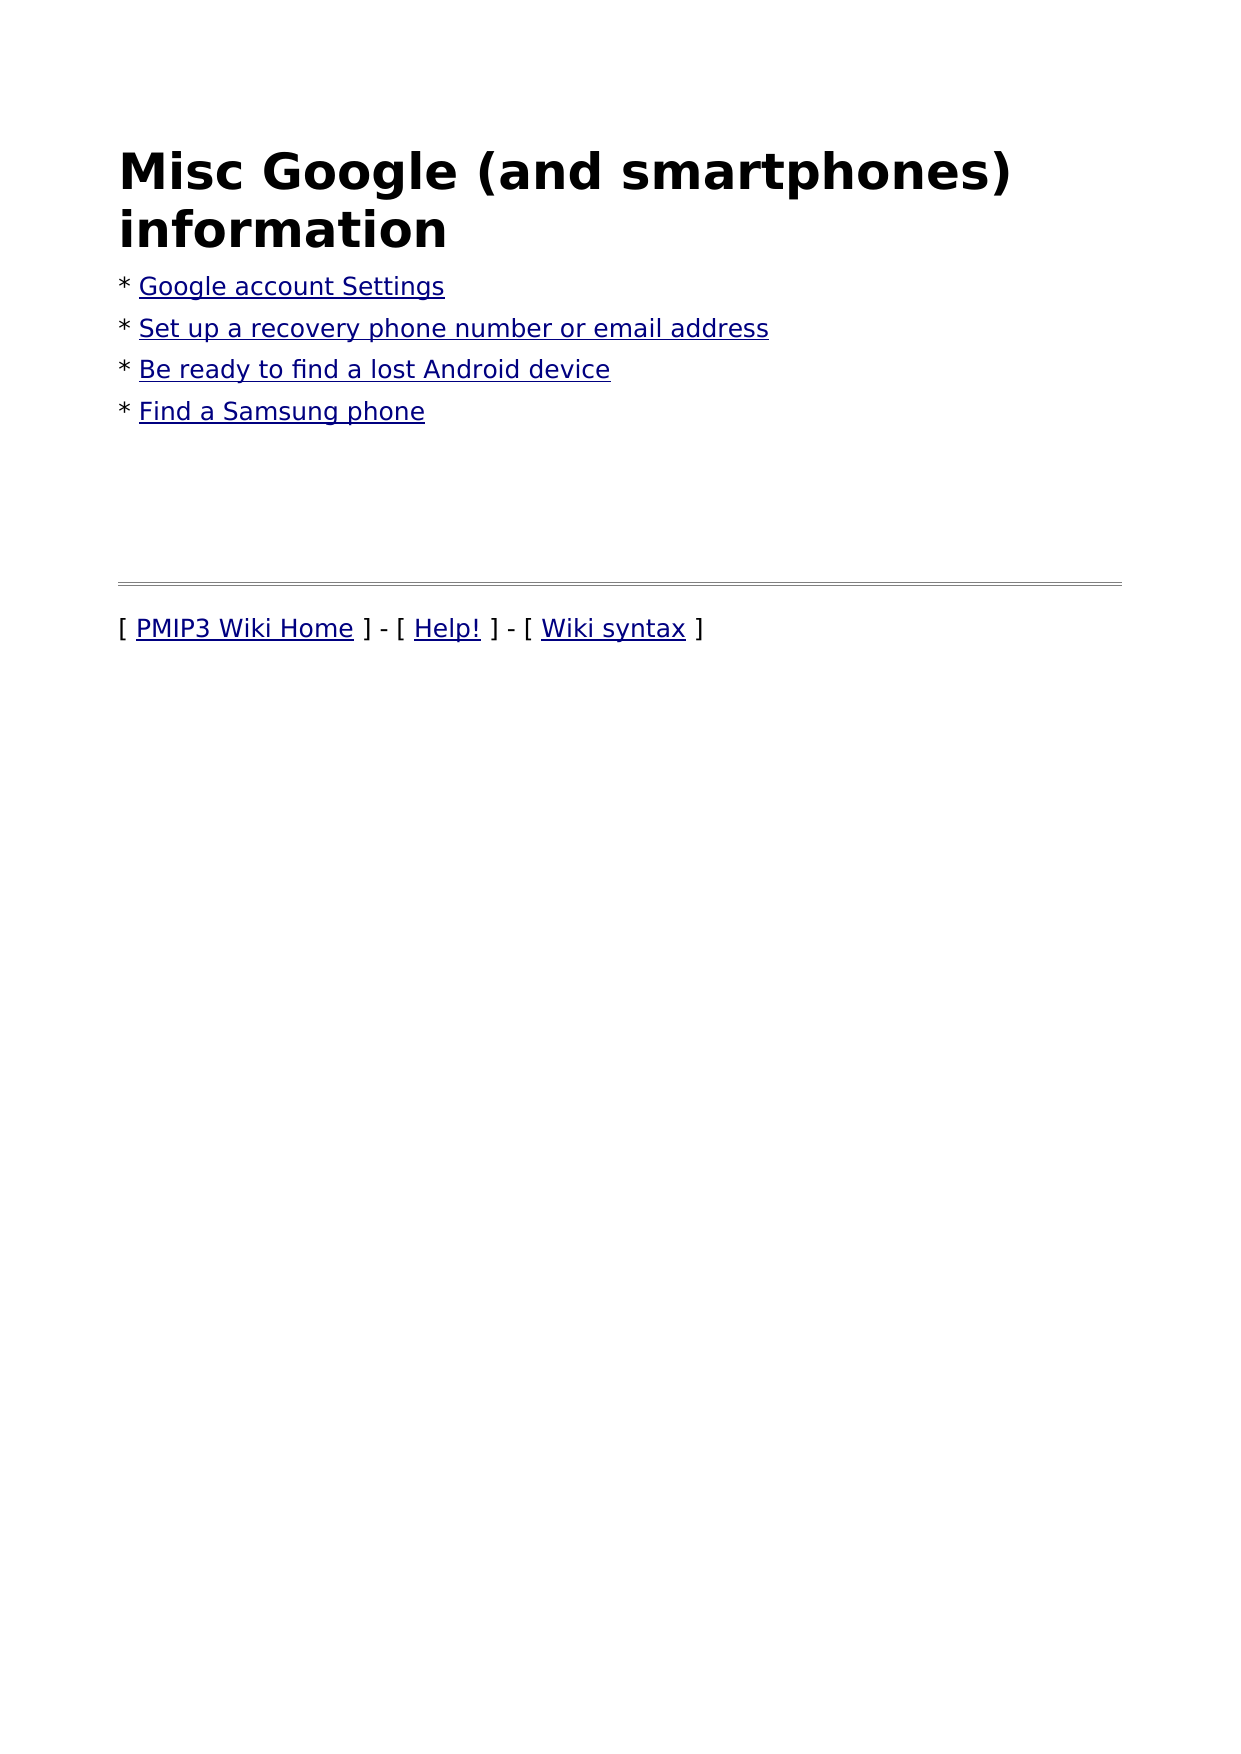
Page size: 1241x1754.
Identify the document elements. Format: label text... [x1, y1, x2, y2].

text * Google account Settings [118, 272, 1122, 301]
text [ PMIP3 Wiki Home ] - [ Help! ] - [ Wiki syntax ] [118, 614, 1122, 643]
text * Find a Samsung phone [118, 397, 1122, 426]
text * Set up a recovery phone number or email address [118, 314, 1122, 343]
subtitle Misc Google (and smartphones) information [118, 143, 1122, 259]
text * Be ready to find a lost Android device [118, 355, 1122, 384]
